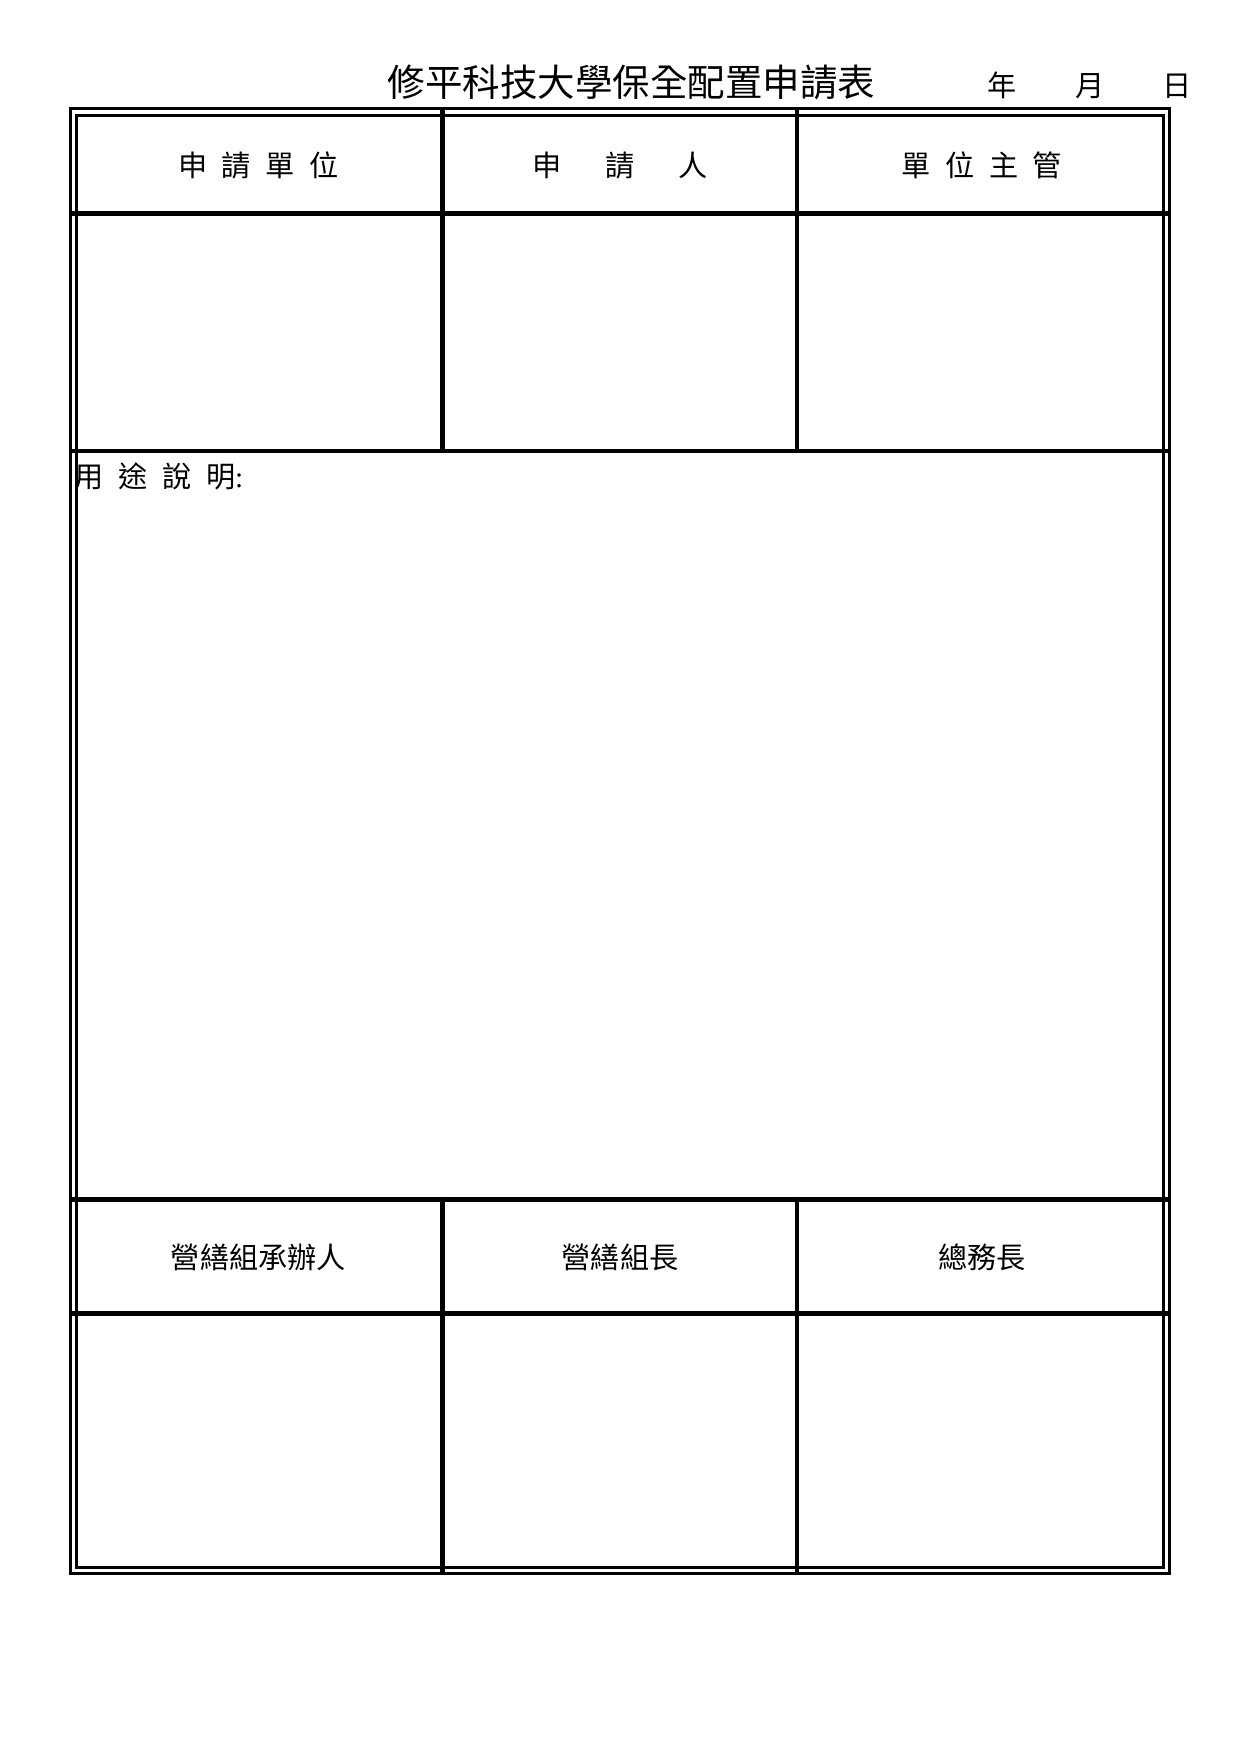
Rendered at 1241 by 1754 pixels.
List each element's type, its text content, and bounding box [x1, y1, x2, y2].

table_cell 用 途 說 明: [78, 453, 1162, 1197]
table_cell [78, 216, 440, 449]
table_cell [799, 216, 1162, 449]
table_cell 總務長 [799, 1202, 1162, 1311]
table_cell 營繕組承辦人 [78, 1202, 440, 1311]
table_cell [799, 1316, 1162, 1566]
table_cell [445, 216, 795, 449]
table_cell [78, 1316, 440, 1566]
table_header 單 位 主 管 [799, 110, 1166, 211]
text 修平科技大學保全配置申請表 年 月 日 [60, 53, 1204, 107]
table_cell [445, 1316, 795, 1566]
table_cell 營繕組長 [445, 1202, 795, 1311]
table_header 申 請 單 位 [74, 110, 440, 211]
table_header 申 請 人 [445, 117, 795, 211]
table_header [445, 110, 795, 114]
